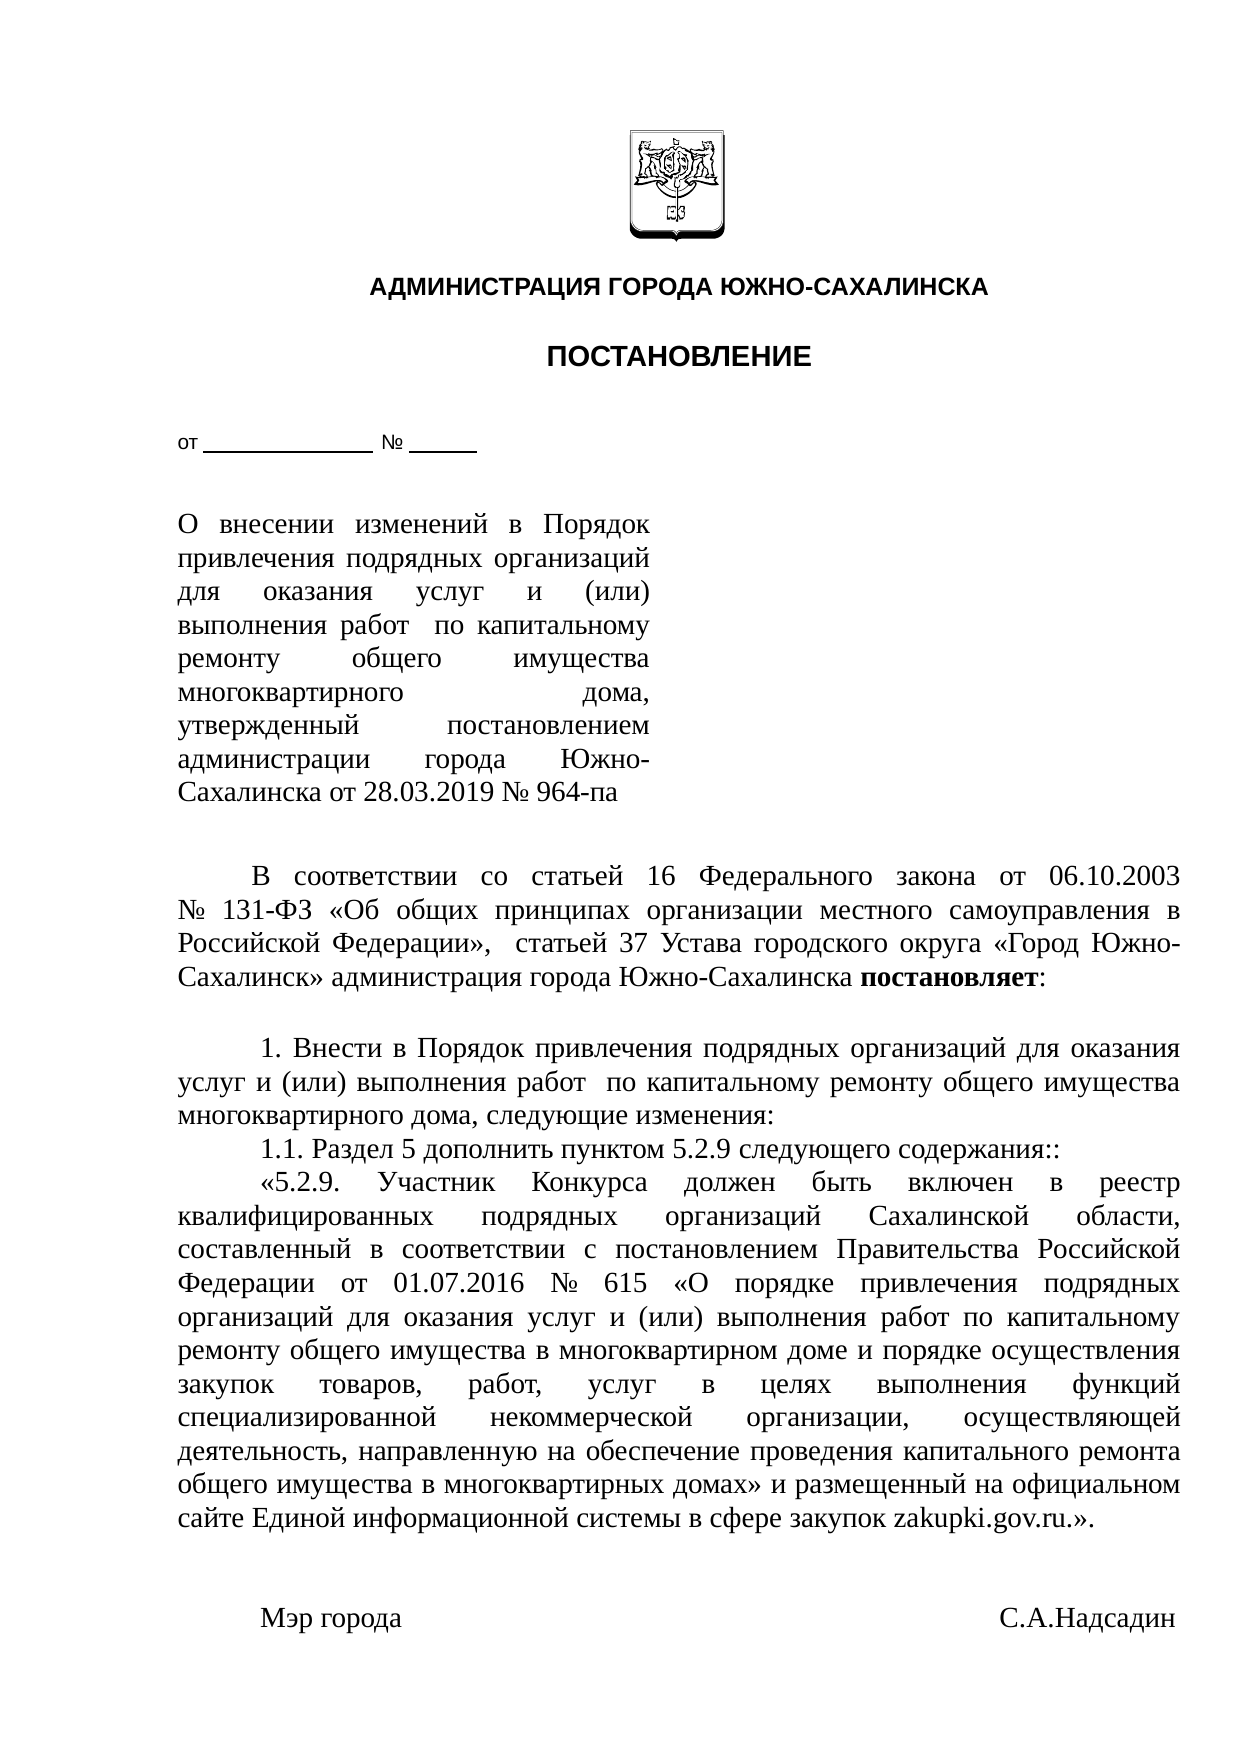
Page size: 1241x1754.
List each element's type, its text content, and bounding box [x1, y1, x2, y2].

text Мэр города С.А.Надсадин [177, 1601, 1181, 1634]
text от № [177, 423, 1181, 456]
text 1.1. Раздел 5 дополнить пунктом 5.2.9 следующего содержания:: [177, 1131, 1181, 1165]
text О внесении изменений в Порядок привлечения подрядных организаций для оказания услуг и (или) выполнения работ по капитальному ремонту общего имущества многоквартирного дома, утвержденный постановлением администрации города Южно-Сахалинска от 28.03.2019 № 964-па [177, 506, 650, 808]
text ПОСТАНОВЛЕНИЕ [177, 339, 1181, 372]
text 1. Внести в Порядок привлечения подрядных организаций для оказания услуг и (или) выполнения работ по капитальному ремонту общего имущества многоквартирного дома, следующие изменения: [177, 1031, 1181, 1131]
text «5.2.9. Участник Конкурса должен быть включен в реестр квалифицированных подрядных организаций Сахалинской области, составленный в соответствии с постановлением Правительства Российской Федерации от 01.07.2016 № 615 «О порядке привлечения подрядных организаций для оказания услуг и (или) выполнения работ по капитальному ремонту общего имущества в многоквартирном доме и порядке осуществления закупок товаров, работ, услуг в целях выполнения функций специализированной некоммерческой организации, осуществляющей деятельность, направленную на обеспечение проведения капитального ремонта общего имущества в многоквартирных домах» и размещенный на официальном сайте Единой информационной системы в сфере закупок zakupki.gov.ru.». [177, 1165, 1181, 1534]
text АДМИНИСТРАЦИЯ ГОРОДА ЮЖНО-САХАЛИНСКА [177, 272, 1181, 301]
text В соответствии со статьей 16 Федерального закона от 06.10.2003 № 131-ФЗ «Об общих принципах организации местного самоуправления в Российской Федерации», статьей 37 Устава городского округа «Город Южно-Сахалинск» администрация города Южно-Сахалинска постановляет: [177, 858, 1181, 993]
